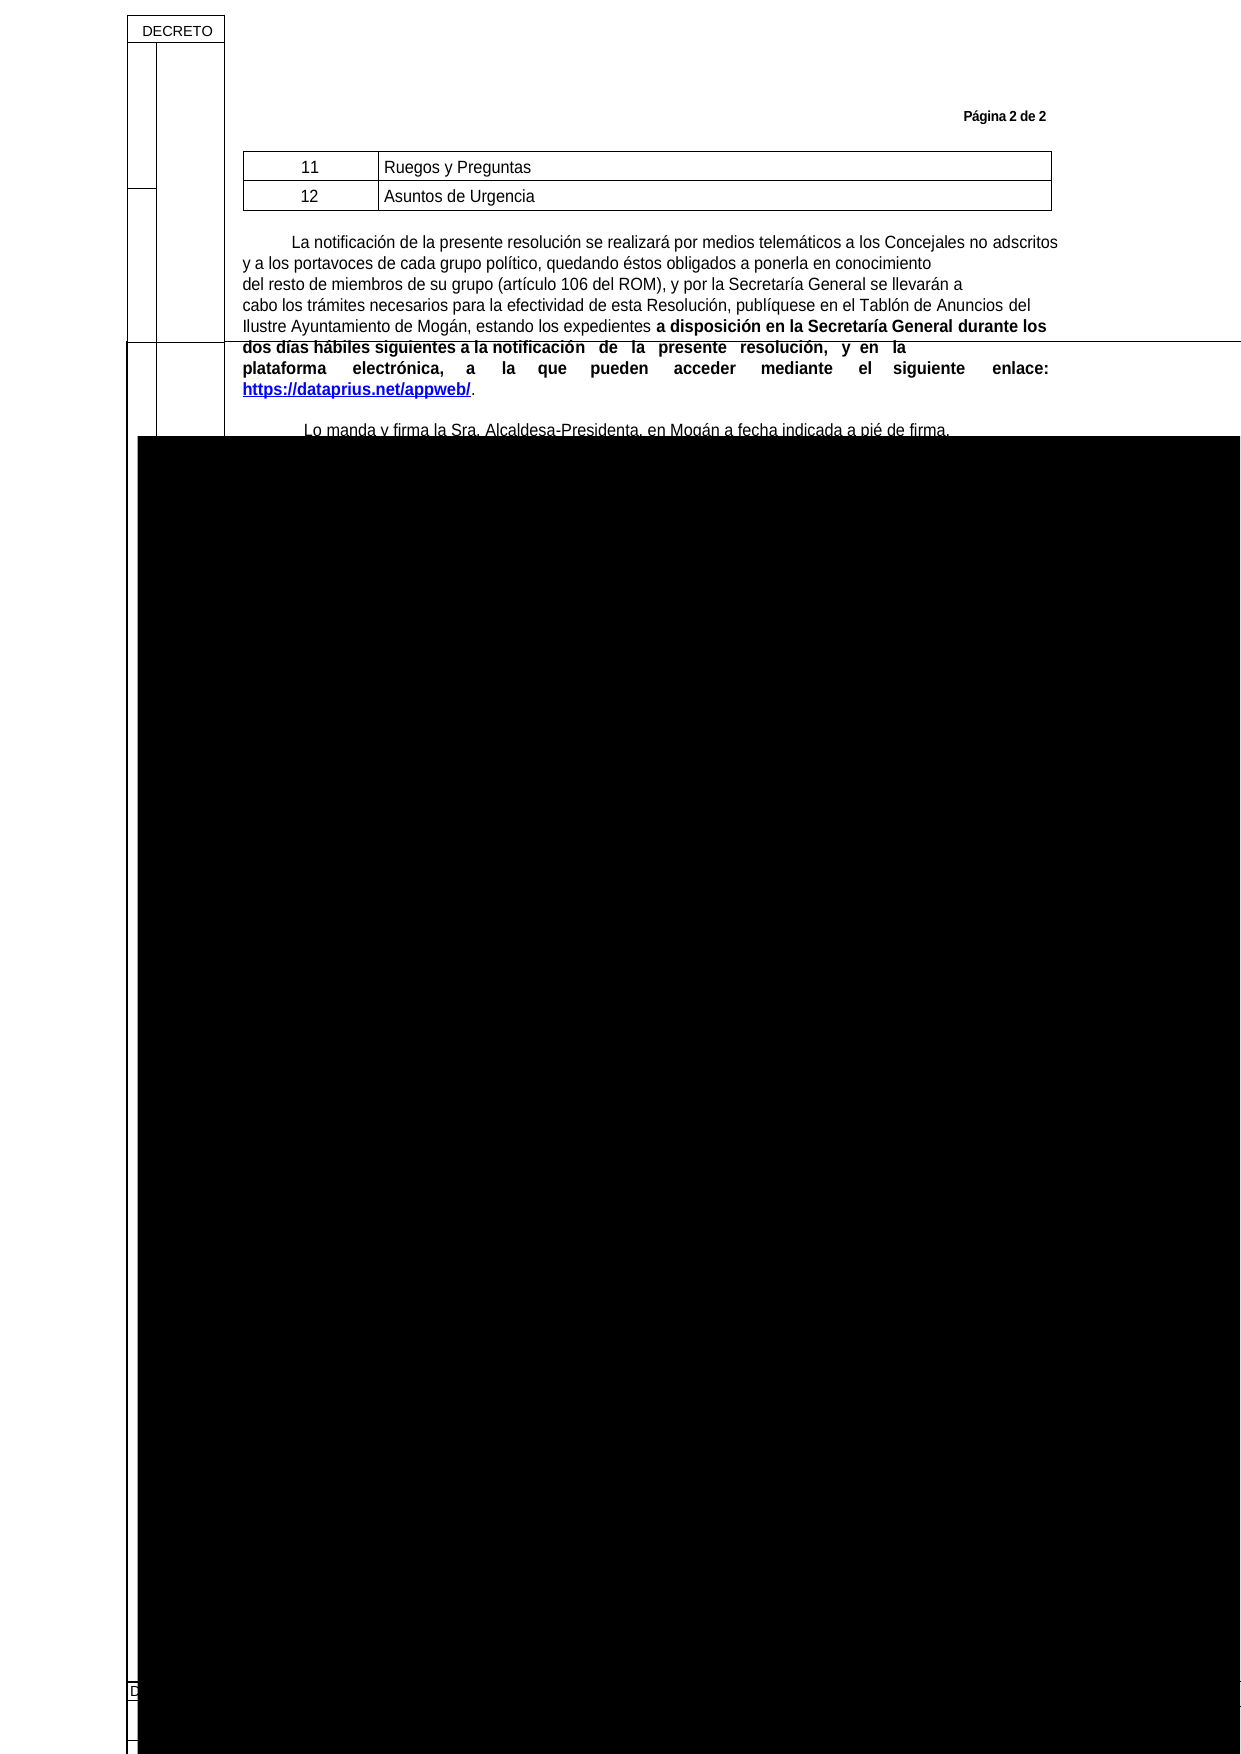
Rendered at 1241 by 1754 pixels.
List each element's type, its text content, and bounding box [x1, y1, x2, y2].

table_cell 12 [244, 181, 378, 209]
table_cell [128, 189, 156, 342]
table_cell Asuntos de Urgencia [379, 181, 1051, 209]
text La notificación de la presente resolución se realizará por medios telemáticos a los Concejales no adscritos y a los portavoces de cada grupo político, quedando éstos obligados a ponerla en conocimiento [242, 232, 1062, 274]
text dos días hábiles siguientes a la notificación de la presente resolución, y en la plataforma electrónica, a la que pueden acceder mediante el siguiente enlace: https://dataprius.net/appweb/. [242, 342, 1062, 399]
table_cell [157, 343, 224, 436]
table_header 11 [244, 152, 378, 180]
text del resto de miembros de su grupo (artículo 106 del ROM), y por la Secretaría General se llevarán a [242, 274, 1188, 294]
table_cell [157, 43, 224, 342]
text cabo los trámites necesarios para la efectividad de esta Resolución, publíquese en el Tablón de Anuncios del Ilustre Ayuntamiento de Mogán, estando los expedientes a disposición en la Secretaría General durante los [242, 294, 1062, 341]
text Lo manda y firma la Sra. Alcaldesa-Presidenta, en Mogán a fecha indicada a pié de firma. [304, 420, 1188, 436]
table_header DECRETO [128, 16, 224, 42]
table_cell [128, 343, 156, 1681]
table_header Ruegos y Preguntas [379, 152, 1051, 180]
table_cell [128, 43, 156, 187]
text Página 2 de 2 [963, 108, 1188, 124]
